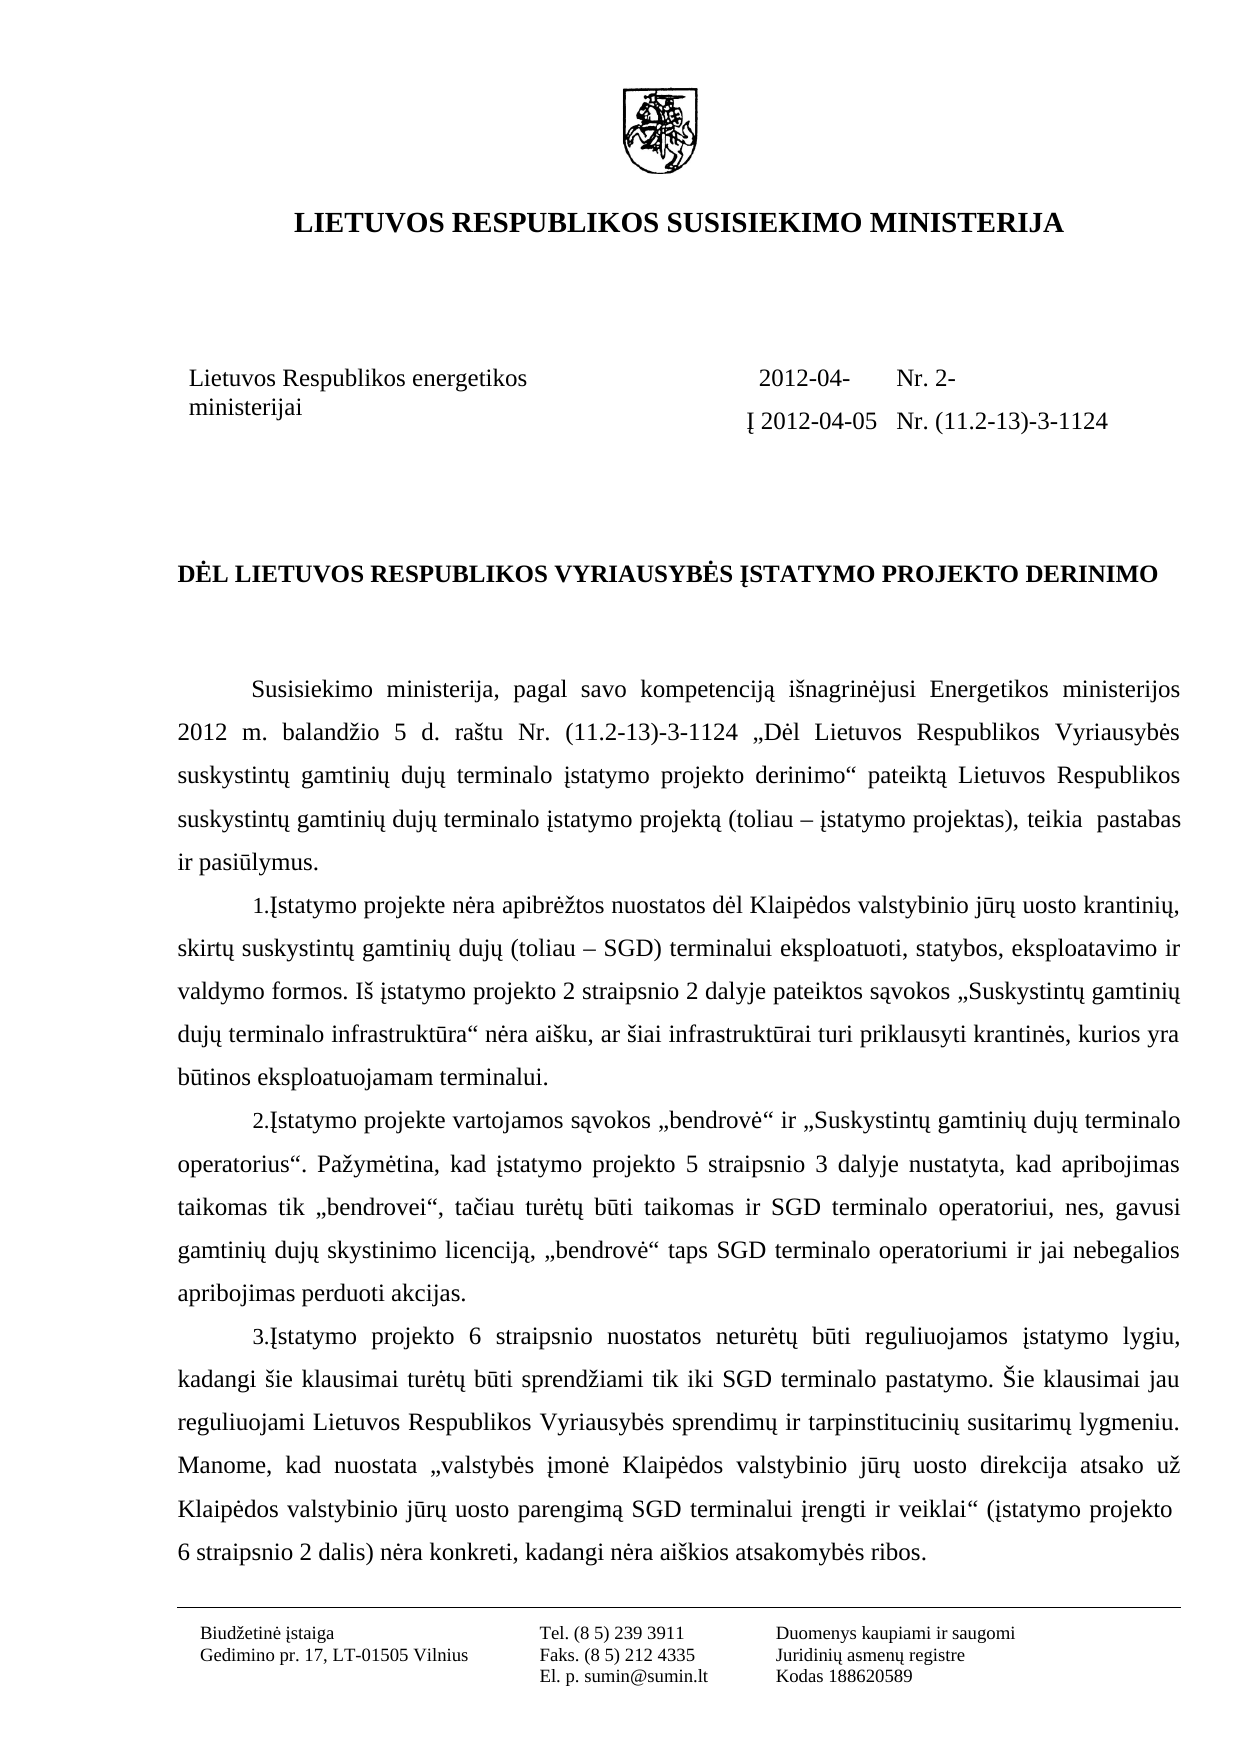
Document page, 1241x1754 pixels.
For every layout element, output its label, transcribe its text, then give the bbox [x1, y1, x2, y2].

table_cell [646, 478, 735, 507]
table_cell [167, 88, 509, 173]
table_header [167, 59, 509, 88]
text Susisiekimo ministerija, pagal savo kompetenciją išnagrinėjusi Energetikos ministerijos 2012 m. balandžio 5 d. raštu Nr. (11.2-13)-3-1124 „Dėl Lietuvos Respublikos Vyriausybės suskystintų gamtinių dujų terminalo įstatymo projekto derinimo“ pateiktą Lietuvos Respublikos suskystintų gamtinių dujų terminalo įstatymo projektą (toliau – įstatymo projektas), teikia pastabas ir pasiūlymus. [177, 674, 1181, 876]
table_cell [735, 478, 1203, 507]
table_cell [813, 88, 1191, 173]
text LIETUVOS RESPUBLIKOS SUSISIEKIMO MINISTERIJA [177, 205, 1181, 238]
table_header Lietuvos Respublikos energetikos ministerijai [177, 363, 646, 478]
table_header [813, 59, 1191, 88]
text DĖL LIETUVOS RESPUBLIKOS VYRIAUSYBĖS ĮSTATYMO PROJEKTO DERINIMO [177, 559, 1181, 588]
list Įstatymo projekte nėra apibrėžtos nuostatos dėl Klaipėdos valstybinio jūrų uosto krantinių, skirtų suskystintų gamtinių dujų (toliau – SGD) terminalui eksploatuoti, statybos, eksploatavimo ir valdymo formos. Iš įstatymo projekto 2 straipsnio 2 dalyje pateiktos sąvokos „Suskystintų gamtinių dujų terminalo infrastruktūra“ nėra aišku, ar šiai infrastruktūrai turi priklausyti krantinės, kurios yra būtinos eksploatuojamam terminalui. [177, 890, 1181, 1091]
table_cell [177, 478, 646, 507]
list Įstatymo projekte vartojamos sąvokos „bendrovė“ ir „Suskystintų gamtinių dujų terminalo operatorius“. Pažymėtina, kad įstatymo projekto 5 straipsnio 3 dalyje nustatyta, kad apribojimas taikomas tik „bendrovei“, tačiau turėtų būti taikomas ir SGD terminalo operatoriui, nes, gavusi gamtinių dujų skystinimo licenciją, „bendrovė“ taps SGD terminalo operatoriumi ir jai nebegalios apribojimas perduoti akcijas. [177, 1106, 1181, 1307]
table_header 2012-04- Nr. 2- Į 2012-04-05 Nr. (11.2-13)-3-1124 [735, 363, 1203, 478]
table_cell [509, 88, 622, 173]
table_cell [700, 88, 813, 173]
table_header [509, 59, 813, 88]
table_header [646, 363, 735, 478]
list Įstatymo projekto 6 straipsnio nuostatos neturėtų būti reguliuojamos įstatymo lygiu, kadangi šie klausimai turėtų būti sprendžiami tik iki SGD terminalo pastatymo. Šie klausimai jau reguliuojami Lietuvos Respublikos Vyriausybės sprendimų ir tarpinstitucinių susitarimų lygmeniu. Manome, kad nuostata „valstybės įmonė Klaipėdos valstybinio jūrų uosto direkcija atsako už Klaipėdos valstybinio jūrų uosto parengimą SGD terminalui įrengti ir veiklai“ (įstatymo projekto 6 straipsnio 2 dalis) nėra konkreti, kadangi nėra aiškios atsakomybės ribos. [177, 1321, 1181, 1566]
